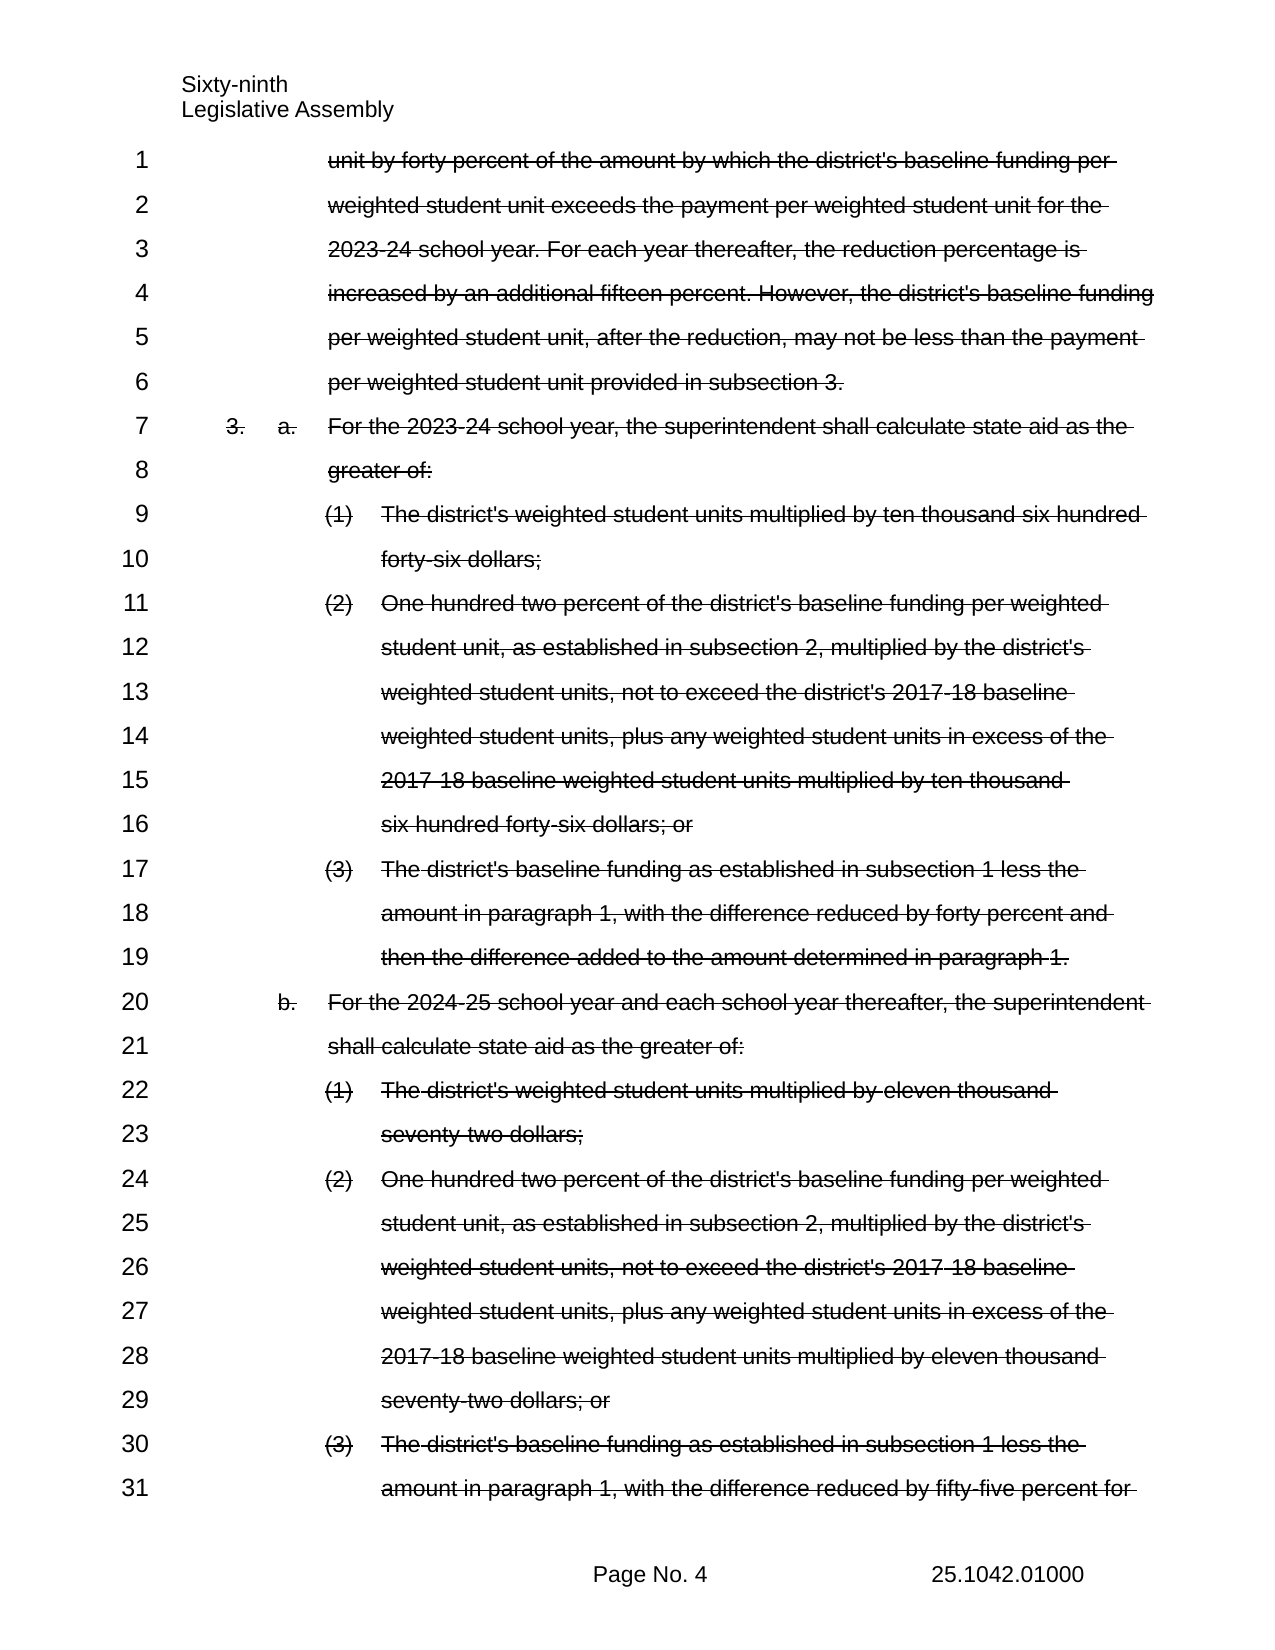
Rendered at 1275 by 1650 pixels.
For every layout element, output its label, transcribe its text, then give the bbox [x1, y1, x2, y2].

text (2) One hundred two percent of the district's baseline funding per weighted student unit, as established in subsection 2, multiplied by the district's weighted student units, not to exceed the district's 2017‑18 baseline weighted student units, plus any weighted student units in excess of the 2017‑18 baseline weighted student units multiplied by eleven thousand seventy‑two dollars; or [181, 1152, 1154, 1417]
text (3) The district's baseline funding as established in subsection 1 less the amount in paragraph 1, with the difference reduced by forty percent and then the difference added to the amount determined in paragraph 1. [181, 842, 1154, 974]
text unit by forty percent of the amount by which the district's baseline funding per weighted student unit exceeds the payment per weighted student unit for the 2023‑24 school year. For each year thereafter, the reduction percentage is increased by an additional fifteen percent. However, the district's baseline funding per weighted student unit, after the reduction, may not be less than the payment per weighted student unit provided in subsection 3. [181, 133, 1154, 399]
text (1) The district's weighted student units multiplied by ten thousand six hundred forty‑six dollars; [181, 487, 1154, 576]
text (1) The district's weighted student units multiplied by eleven thousand seventy‑two dollars; [181, 1063, 1154, 1152]
text b. For the 2024‑25 school year and each school year thereafter, the superintendent shall calculate state aid as the greater of: [181, 974, 1154, 1063]
text (2) One hundred two percent of the district's baseline funding per weighted student unit, as established in subsection 2, multiplied by the district's weighted student units, not to exceed the district's 2017‑18 baseline weighted student units, plus any weighted student units in excess of the 2017‑18 baseline weighted student units multiplied by ten thousand six hundred forty‑six dollars; or [181, 576, 1154, 842]
text (3) The district's baseline funding as established in subsection 1 less the amount in paragraph 1, with the difference reduced by fifty‑five percent for [181, 1417, 1154, 1506]
text 3. a. For the 2023‑24 school year, the superintendent shall calculate state aid as the greater of: [181, 399, 1154, 487]
